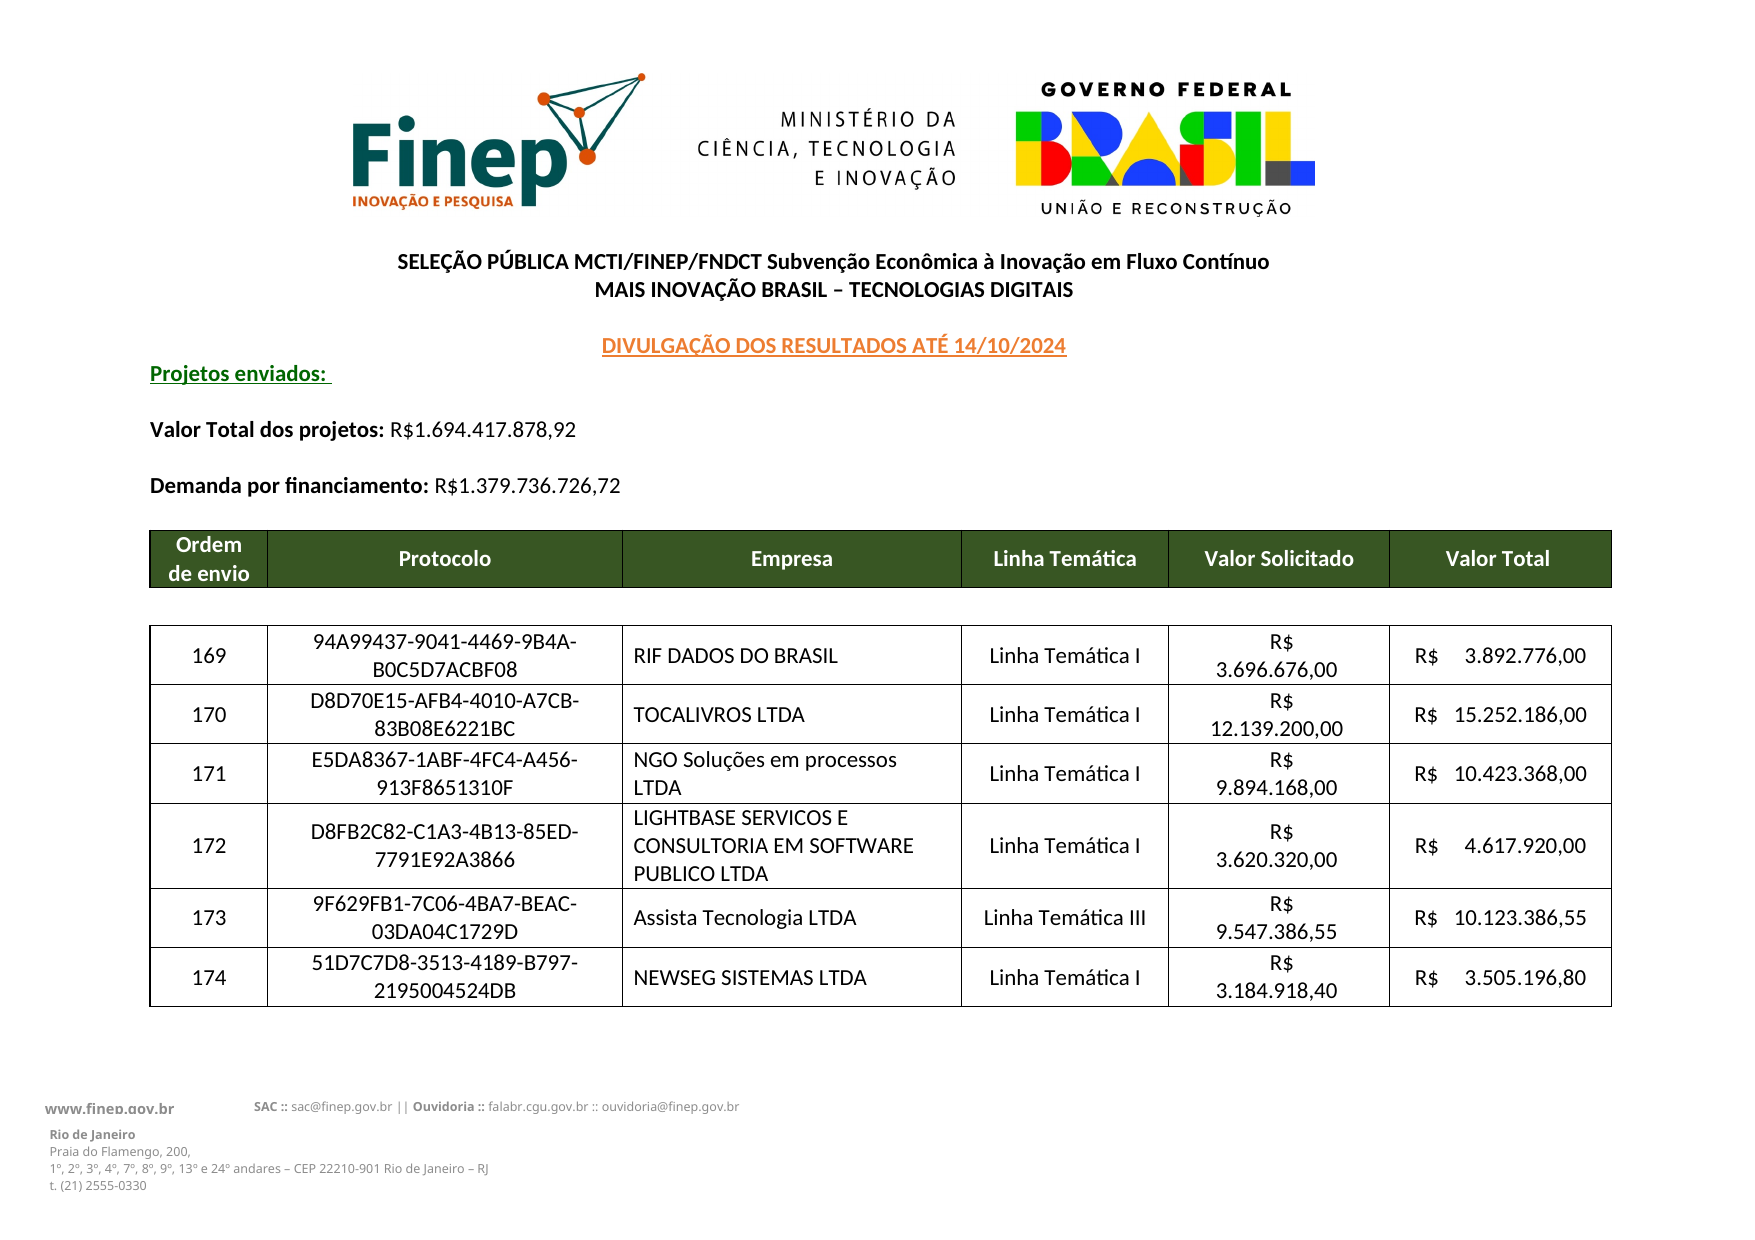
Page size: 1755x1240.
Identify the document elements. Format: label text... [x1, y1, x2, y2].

table_cell Linha Temática I [962, 804, 1168, 887]
table_cell 51D7C7D8-3513-4189-B797-2195004524DB [268, 948, 622, 1006]
table_cell 171 [151, 744, 267, 802]
table_cell 173 [151, 889, 267, 947]
table_cell E5DA8367-1ABF-4FC4-A456-913F8651310F [268, 744, 622, 802]
table_cell R$ 10.123.386,55 [1390, 889, 1611, 947]
table_cell NGO Soluções em processos LTDA [623, 744, 961, 802]
table_cell R$ 3.620.320,00 [1169, 804, 1389, 887]
table_cell 174 [151, 948, 267, 1006]
table_cell R$ 9.547.386,55 [1169, 889, 1389, 947]
table_cell 170 [151, 685, 267, 743]
table_cell R$ 3.696.676,00 [1169, 626, 1389, 684]
table_cell LIGHTBASE SERVICOS E CONSULTORIA EM SOFTWARE PUBLICO LTDA [623, 804, 961, 887]
table_cell TOCALIVROS LTDA [623, 685, 961, 743]
table_cell Linha Temática I [962, 685, 1168, 743]
table_cell D8D70E15-AFB4-4010-A7CB-83B08E6221BC [268, 685, 622, 743]
table_cell R$ 3.505.196,80 [1390, 948, 1611, 1006]
table_cell 94A99437-9041-4469-9B4A-B0C5D7ACBF08 [268, 626, 622, 684]
table_cell Linha Temática I [962, 948, 1168, 1006]
table_cell R$ 3.184.918,40 [1169, 948, 1389, 1006]
table_cell NEWSEG SISTEMAS LTDA [623, 948, 961, 1006]
table_cell R$ 12.139.200,00 [1169, 685, 1389, 743]
table_cell 172 [151, 804, 267, 887]
table_cell Linha Temática III [962, 889, 1168, 947]
table_cell R$ 15.252.186,00 [1390, 685, 1611, 743]
table_cell 169 [151, 626, 267, 684]
table_cell Linha Temática I [962, 626, 1168, 684]
table_cell 9F629FB1-7C06-4BA7-BEAC-03DA04C1729D [268, 889, 622, 947]
table_cell R$ 9.894.168,00 [1169, 744, 1389, 802]
table_cell D8FB2C82-C1A3-4B13-85ED-7791E92A3866 [268, 804, 622, 887]
table_cell R$ 10.423.368,00 [1390, 744, 1611, 802]
table_cell RIF DADOS DO BRASIL [623, 626, 961, 684]
table_cell R$ 3.892.776,00 [1390, 626, 1611, 684]
table_cell R$ 4.617.920,00 [1390, 804, 1611, 887]
table_cell Assista Tecnologia LTDA [623, 889, 961, 947]
table_cell Linha Temática I [962, 744, 1168, 802]
